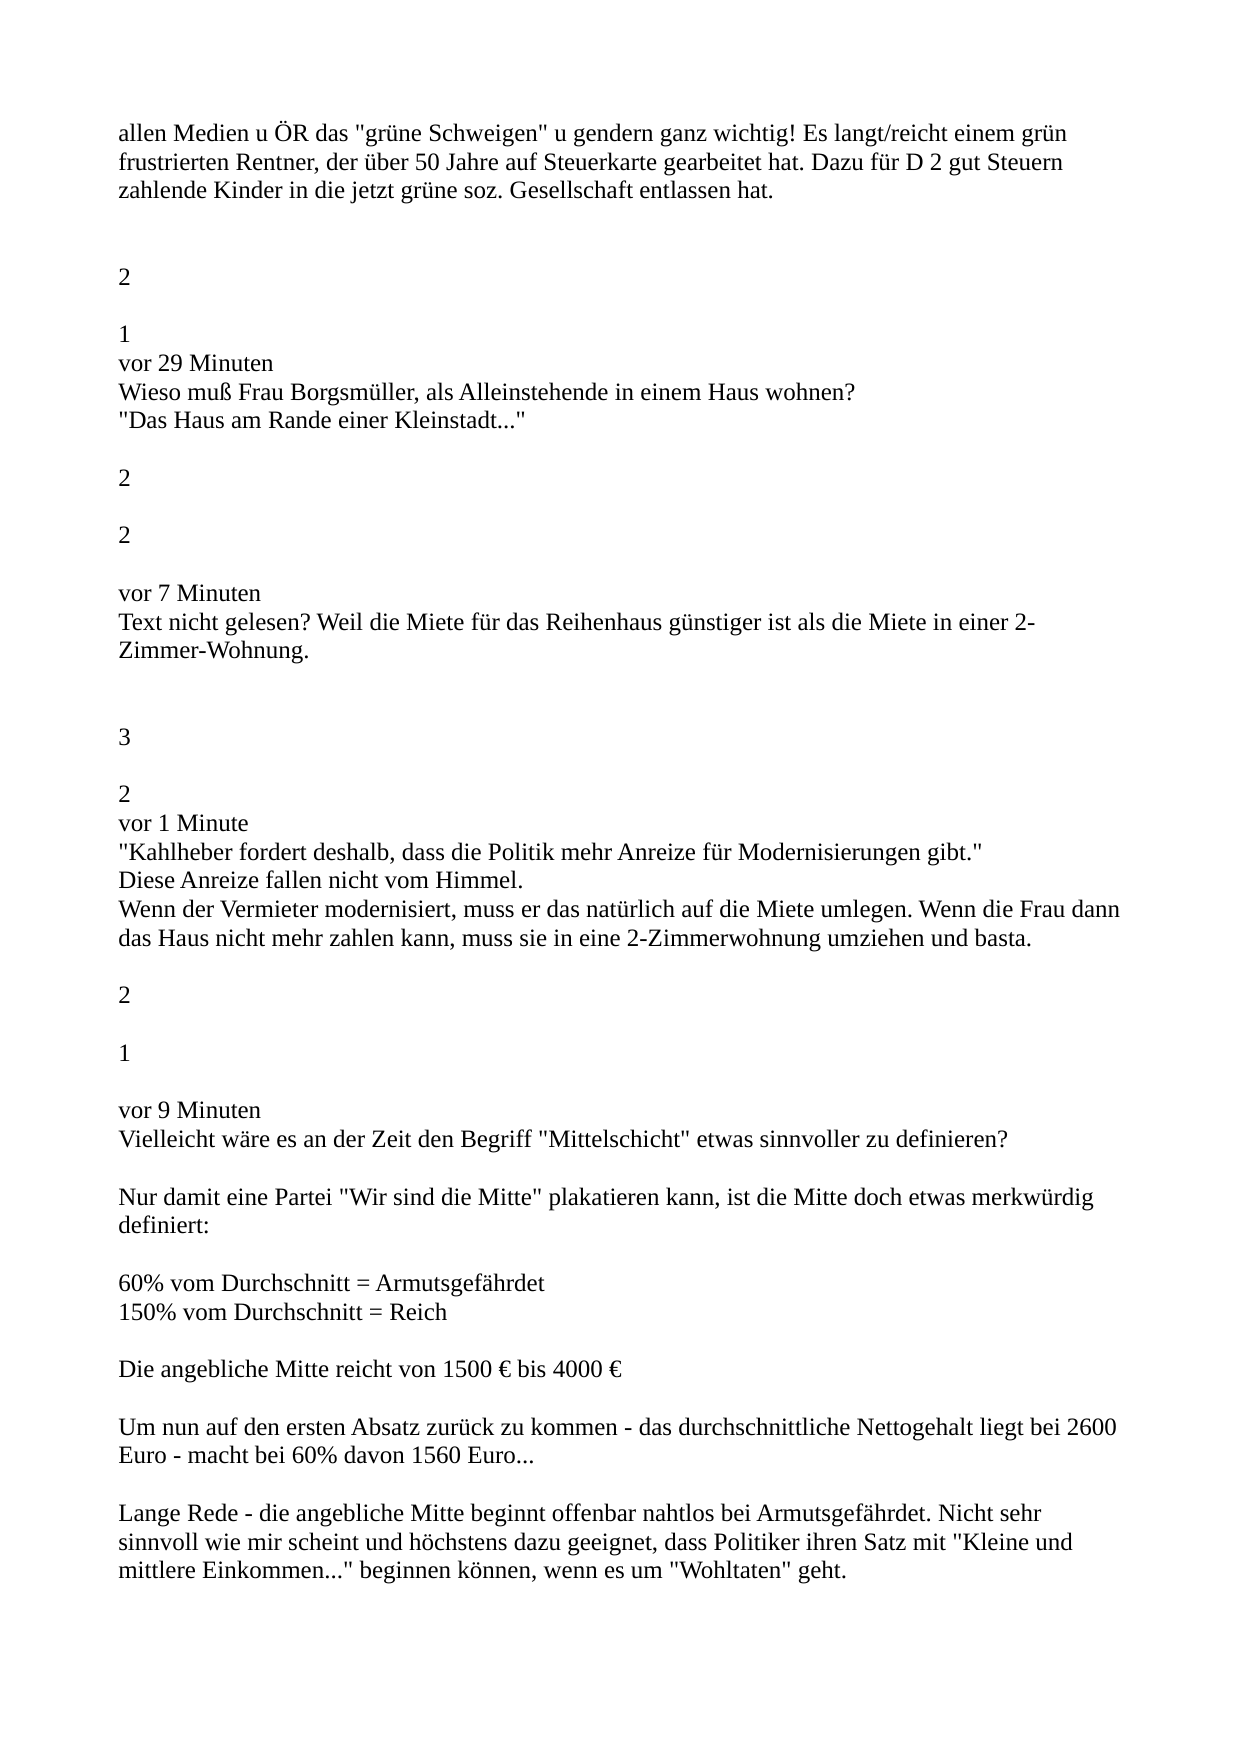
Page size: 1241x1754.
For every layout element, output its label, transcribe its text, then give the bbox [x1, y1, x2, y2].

text Text nicht gelesen? Weil die Miete für das Reihenhaus günstiger ist als die Miete in einer 2-Zimmer-Wohnung. [118, 607, 1122, 664]
text 2 [118, 981, 1122, 1009]
text 1 [118, 319, 1122, 348]
text "Das Haus am Rande einer Kleinstadt..." [118, 406, 1122, 434]
text vor 9 Minuten [118, 1096, 1122, 1124]
text 150% vom Durchschnitt = Reich [118, 1297, 1122, 1326]
text Nur damit eine Partei "Wir sind die Mitte" plakatieren kann, ist die Mitte doch etwas merkwürdig definiert: [118, 1182, 1122, 1239]
text 2 [118, 521, 1122, 549]
text Wieso muß Frau Borgsmüller, als Alleinstehende in einem Haus wohnen? [118, 377, 1122, 406]
text Wenn der Vermieter modernisiert, muss er das natürlich auf die Miete umlegen. Wenn die Frau dann das Haus nicht mehr zahlen kann, muss sie in eine 2-Zimmerwohnung umziehen und basta. [118, 894, 1122, 952]
text Um nun auf den ersten Absatz zurück zu kommen - das durchschnittliche Nettogehalt liegt bei 2600 Euro - macht bei 60% davon 1560 Euro... [118, 1412, 1122, 1469]
text allen Medien u ÖR das "grüne Schweigen" u gendern ganz wichtig! Es langt/reicht einem grün frustrierten Rentner, der über 50 Jahre auf Steuerkarte gearbeitet hat. Dazu für D 2 gut Steuern zahlende Kinder in die jetzt grüne soz. Gesellschaft entlassen hat. [118, 118, 1122, 204]
text Vielleicht wäre es an der Zeit den Begriff "Mittelschicht" etwas sinnvoller zu definieren? [118, 1124, 1122, 1153]
text 60% vom Durchschnitt = Armutsgefährdet [118, 1268, 1122, 1297]
text "Kahlheber fordert deshalb, dass die Politik mehr Anreize für Modernisierungen gibt." [118, 837, 1122, 866]
text vor 29 Minuten [118, 348, 1122, 377]
text 2 [118, 463, 1122, 492]
text Diese Anreize fallen nicht vom Himmel. [118, 866, 1122, 894]
text 2 [118, 779, 1122, 808]
text 3 [118, 722, 1122, 751]
text vor 7 Minuten [118, 578, 1122, 607]
text Die angebliche Mitte reicht von 1500 € bis 4000 € [118, 1354, 1122, 1383]
text 2 [118, 262, 1122, 291]
text vor 1 Minute [118, 808, 1122, 837]
text 1 [118, 1038, 1122, 1067]
text Lange Rede - die angebliche Mitte beginnt offenbar nahtlos bei Armutsgefährdet. Nicht sehr sinnvoll wie mir scheint und höchstens dazu geeignet, dass Politiker ihren Satz mit "Kleine und mittlere Einkommen..." beginnen können, wenn es um "Wohltaten" geht. [118, 1498, 1122, 1584]
